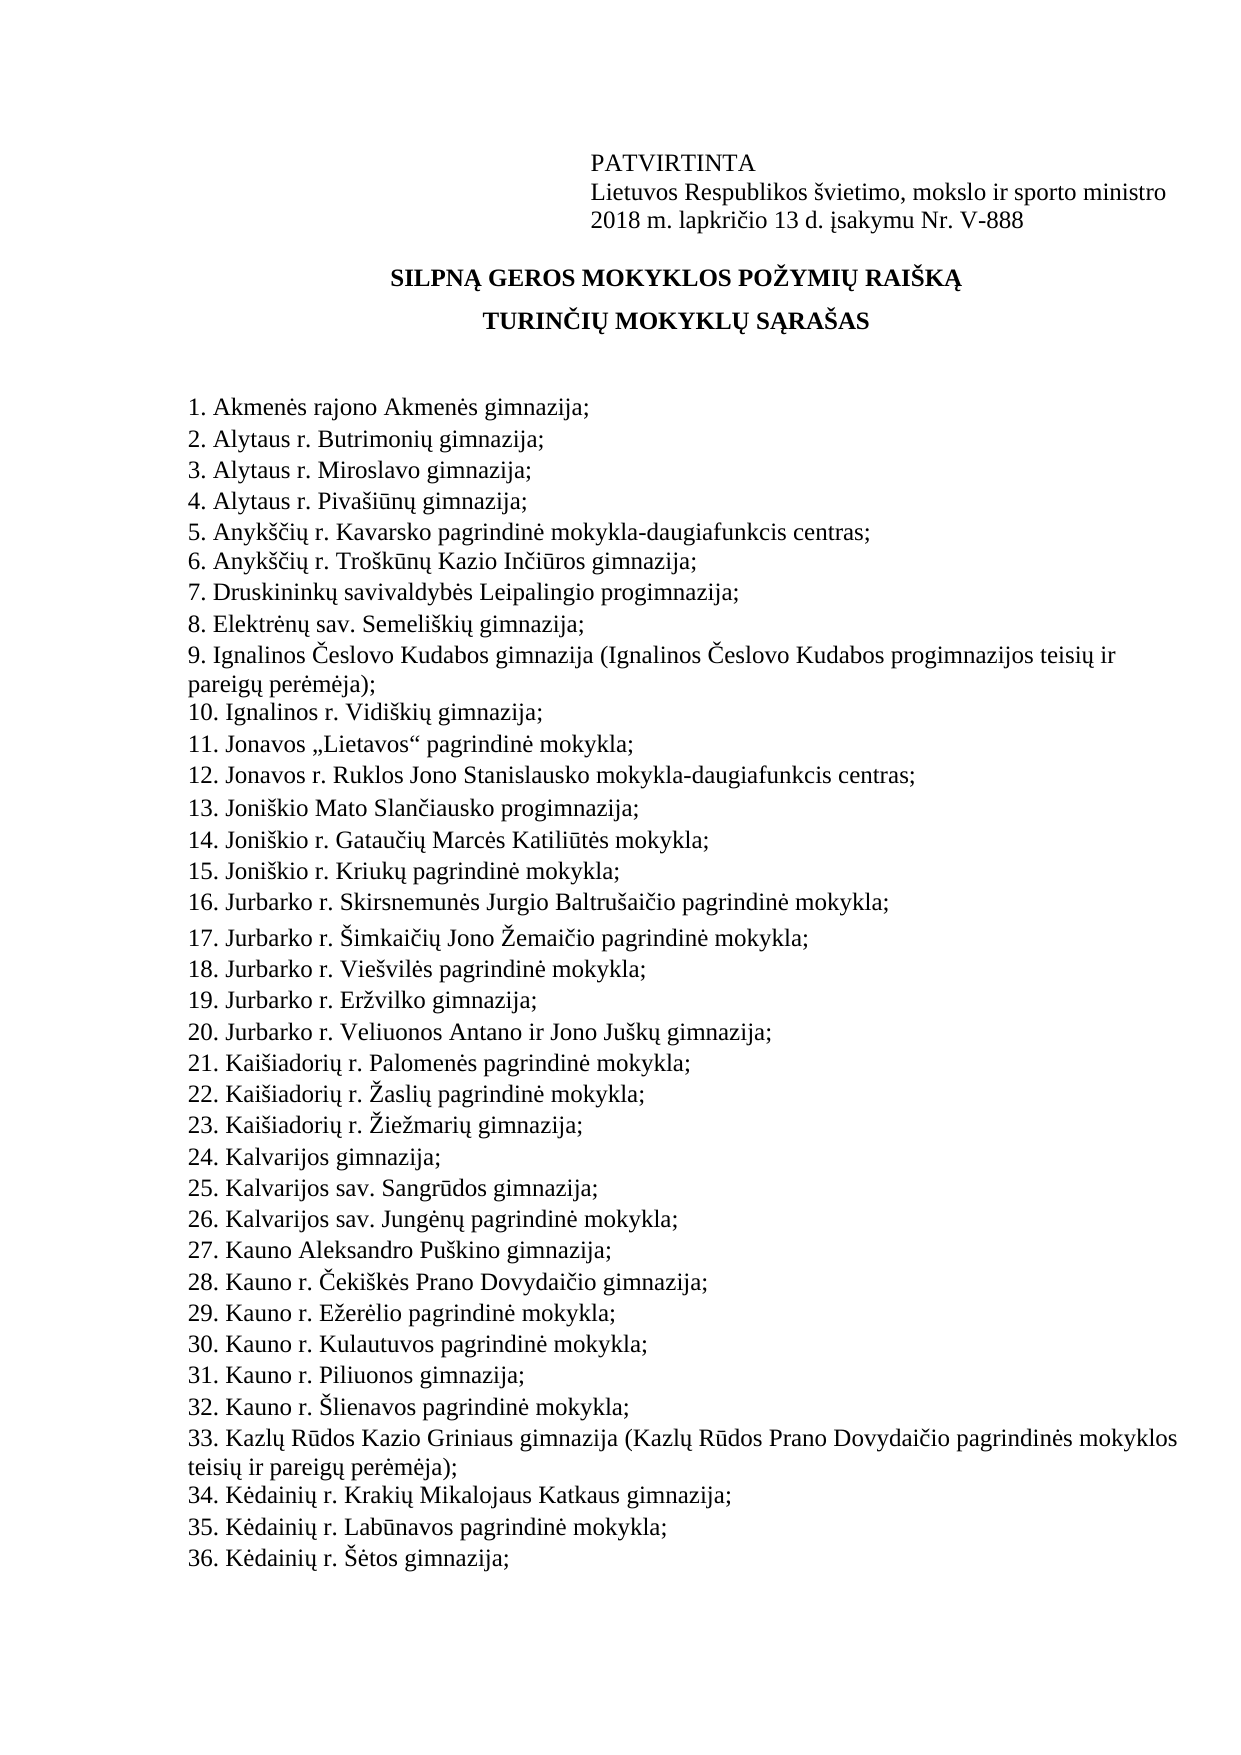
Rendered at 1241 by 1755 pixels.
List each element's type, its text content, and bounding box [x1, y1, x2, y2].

table_cell 6. Anykščių r. Troškūnų Kazio Inčiūros gimnazija; [176, 546, 1192, 577]
table_cell 23. Kaišiadorių r. Žiežmarių gimnazija; [176, 1110, 1192, 1142]
table_cell 14. Joniškio r. Gataučių Marcės Katiliūtės mokykla; [176, 825, 1192, 856]
table_cell 19. Jurbarko r. Eržvilko gimnazija; [176, 985, 1192, 1017]
text SILPNĄ GEROS MOKYKLOS POŽYMIŲ RAIŠKĄ [177, 263, 1182, 292]
table_cell 18. Jurbarko r. Viešvilės pagrindinė mokykla; [176, 954, 1192, 985]
table_cell 29. Kauno r. Ežerėlio pagrindinė mokykla; [176, 1298, 1192, 1329]
table_cell 25. Kalvarijos sav. Sangrūdos gimnazija; [176, 1173, 1192, 1204]
table_cell 33. Kazlų Rūdos Kazio Griniaus gimnazija (Kazlų Rūdos Prano Dovydaičio pagrindinės mokyklos teisių ir pareigų perėmėja); [176, 1423, 1192, 1480]
table_cell 5. Anykščių r. Kavarsko pagrindinė mokykla-daugiafunkcis centras; [176, 518, 1192, 546]
table_header 1. Akmenės rajono Akmenės gimnazija; [176, 393, 1192, 424]
table_cell 20. Jurbarko r. Veliuonos Antano ir Jono Juškų gimnazija; [176, 1017, 1192, 1048]
table_cell 13. Joniškio Mato Slančiausko progimnazija; [176, 794, 1192, 825]
table_cell 36. Kėdainių r. Šėtos gimnazija; [176, 1543, 1192, 1574]
table_cell 7. Druskininkų savivaldybės Leipalingio progimnazija; [176, 578, 1192, 609]
table_cell 17. Jurbarko r. Šimkaičių Jono Žemaičio pagrindinė mokykla; [176, 923, 1192, 954]
table_cell 21. Kaišiadorių r. Palomenės pagrindinė mokykla; [176, 1048, 1192, 1079]
table_cell 22. Kaišiadorių r. Žaslių pagrindinė mokykla; [176, 1079, 1192, 1110]
table_cell 10. Ignalinos r. Vidiškių gimnazija; [176, 698, 1192, 729]
table_cell 28. Kauno r. Čekiškės Prano Dovydaičio gimnazija; [176, 1267, 1192, 1298]
table_cell 12. Jonavos r. Ruklos Jono Stanislausko mokykla-daugiafunkcis centras; [176, 760, 1192, 793]
table_cell 2. Alytaus r. Butrimonių gimnazija; [176, 424, 1192, 455]
table_cell 16. Jurbarko r. Skirsnemunės Jurgio Baltrušaičio pagrindinė mokykla; [176, 887, 1192, 923]
table_cell 27. Kauno Aleksandro Puškino gimnazija; [176, 1235, 1192, 1267]
table_cell 34. Kėdainių r. Krakių Mikalojaus Katkaus gimnazija; [176, 1480, 1192, 1512]
text Lietuvos Respublikos švietimo, mokslo ir sporto ministro [177, 177, 1182, 206]
text 2018 m. lapkričio 13 d. įsakymu Nr. V-888 [177, 206, 1182, 234]
text PATVIRTINTA [177, 148, 1182, 177]
table_cell 31. Kauno r. Piliuonos gimnazija; [176, 1360, 1192, 1392]
text TURINČIŲ MOKYKLŲ SĄRAŠAS [177, 306, 1182, 335]
table_cell 30. Kauno r. Kulautuvos pagrindinė mokykla; [176, 1329, 1192, 1360]
table_cell 15. Joniškio r. Kriukų pagrindinė mokykla; [176, 856, 1192, 887]
table_cell 9. Ignalinos Česlovo Kudabos gimnazija (Ignalinos Česlovo Kudabos progimnazijos teisių ir pareigų perėmėja); [176, 640, 1192, 697]
table_cell 8. Elektrėnų sav. Semeliškių gimnazija; [176, 609, 1192, 640]
table_cell 35. Kėdainių r. Labūnavos pagrindinė mokykla; [176, 1512, 1192, 1543]
table_cell 32. Kauno r. Šlienavos pagrindinė mokykla; [176, 1392, 1192, 1423]
table_cell 4. Alytaus r. Pivašiūnų gimnazija; [176, 486, 1192, 517]
table_cell 24. Kalvarijos gimnazija; [176, 1142, 1192, 1173]
table_cell 11. Jonavos „Lietavos“ pagrindinė mokykla; [176, 729, 1192, 760]
table_cell 3. Alytaus r. Miroslavo gimnazija; [176, 455, 1192, 486]
table_cell 26. Kalvarijos sav. Jungėnų pagrindinė mokykla; [176, 1204, 1192, 1235]
